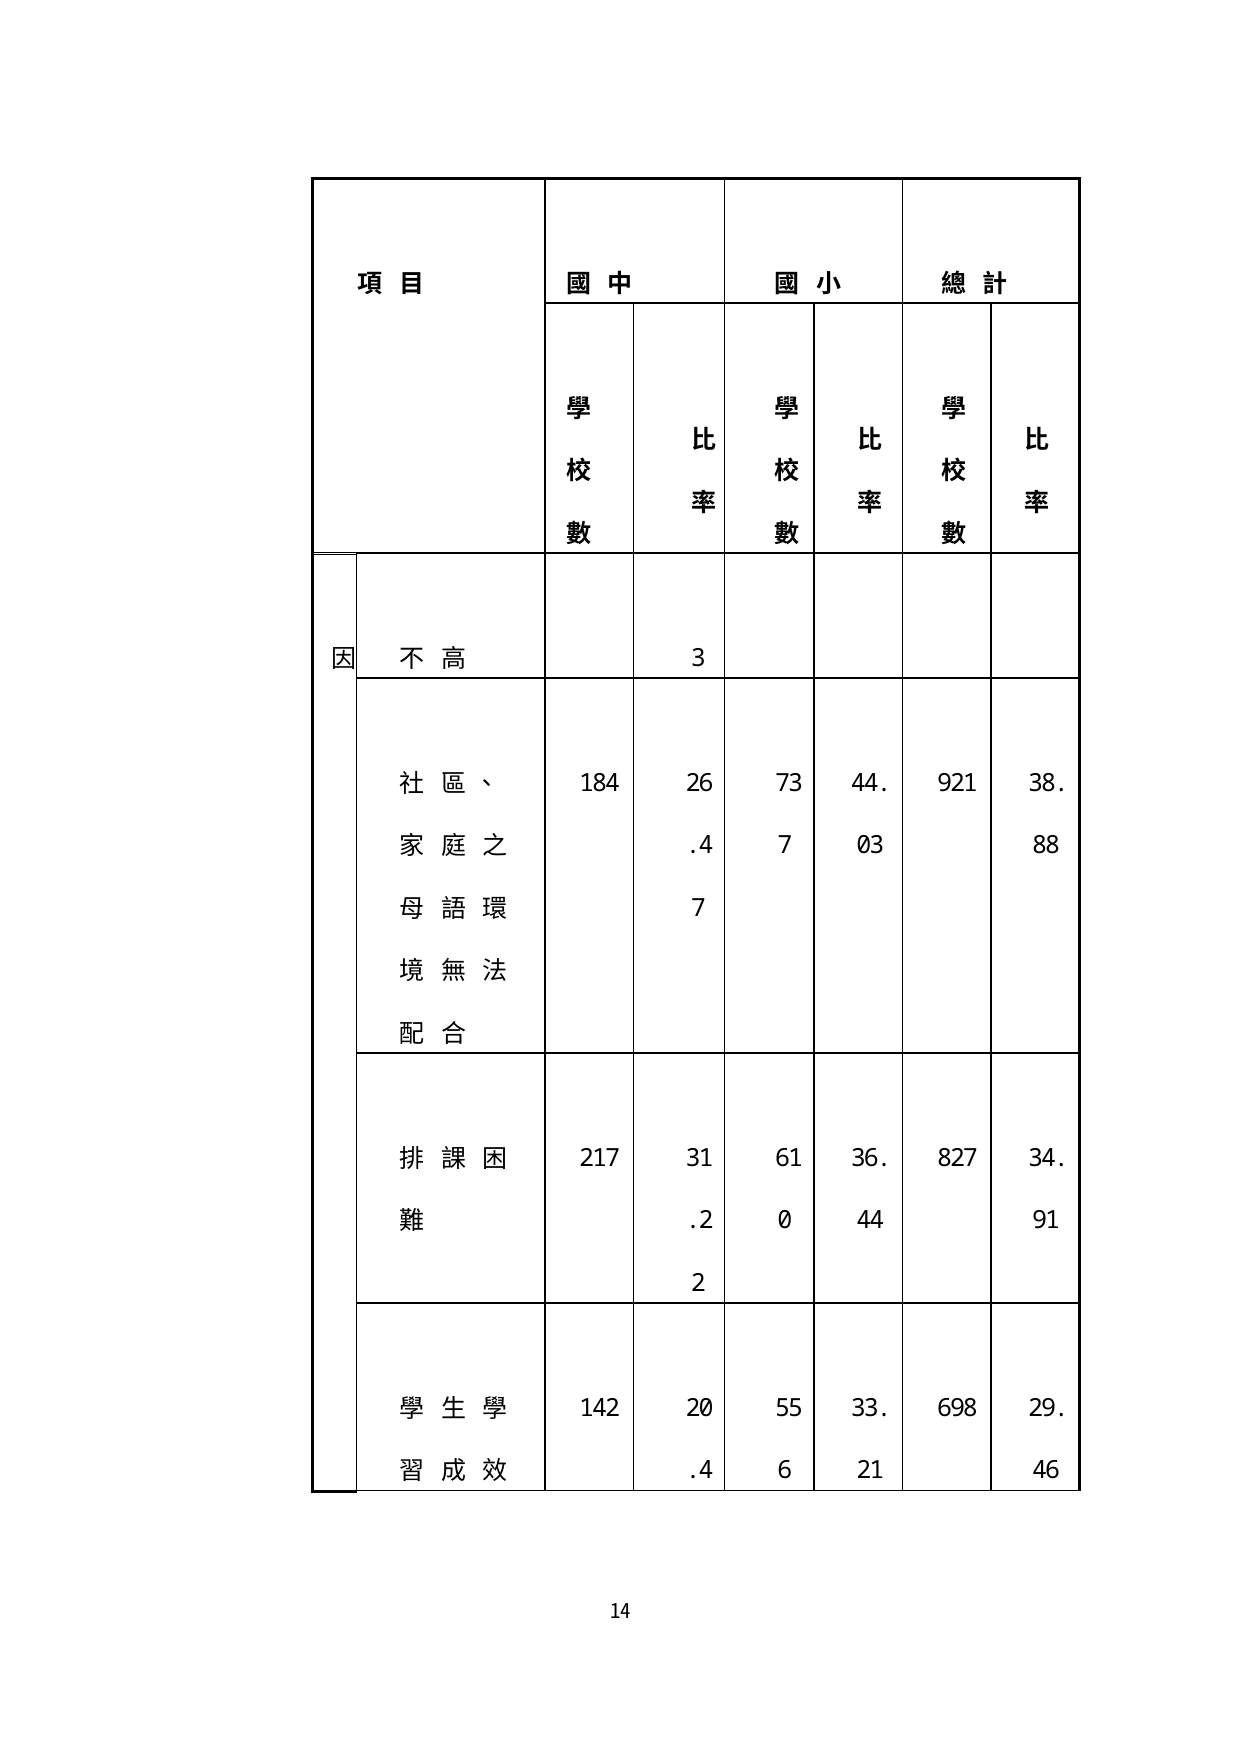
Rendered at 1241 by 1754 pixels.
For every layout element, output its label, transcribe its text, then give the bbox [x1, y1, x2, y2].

table_cell 34.91 [992, 1054, 1078, 1302]
table_cell 36.44 [815, 1054, 902, 1302]
table_cell 610 [725, 1054, 813, 1302]
table_cell 3 [634, 554, 724, 677]
table_cell [546, 554, 633, 677]
table_cell 20.4 [634, 1304, 724, 1490]
table_cell 比率 [992, 304, 1078, 552]
table_cell 33.21 [815, 1304, 902, 1490]
table_cell 26.47 [634, 679, 724, 1052]
table_cell 737 [725, 679, 813, 1052]
table_cell 因 [314, 555, 356, 1490]
table_cell 921 [903, 679, 990, 1052]
table_cell 142 [546, 1304, 633, 1490]
table_cell 學校數 [903, 304, 990, 552]
table_cell 217 [546, 1054, 633, 1302]
table_cell [992, 554, 1078, 677]
table_cell 學校數 [725, 304, 813, 552]
table_cell [725, 554, 813, 677]
table_cell [903, 554, 990, 677]
table_cell 社區、家庭之母語環境無法配合 [357, 679, 544, 1052]
table_cell 556 [725, 1304, 813, 1490]
table_header 國中 [546, 180, 724, 302]
table_header 國小 [725, 180, 902, 302]
table_cell 學校數 [546, 304, 633, 552]
table_cell 184 [546, 679, 633, 1052]
table_cell 31.22 [634, 1054, 724, 1302]
table_cell 比率 [634, 304, 724, 552]
table_cell 38.88 [992, 679, 1078, 1052]
table_cell 不高 [357, 554, 544, 677]
table_cell 比率 [815, 304, 902, 552]
table_cell 學生學習成效 [357, 1304, 544, 1490]
table_cell 698 [903, 1304, 990, 1490]
table_cell [815, 554, 902, 677]
table_header 總計 [903, 180, 1078, 302]
table_cell 29.46 [992, 1304, 1078, 1490]
table_cell 827 [903, 1054, 990, 1302]
table_header 項目 [314, 180, 544, 552]
table_cell 44.03 [815, 679, 902, 1052]
table_cell 排課困難 [357, 1054, 544, 1302]
